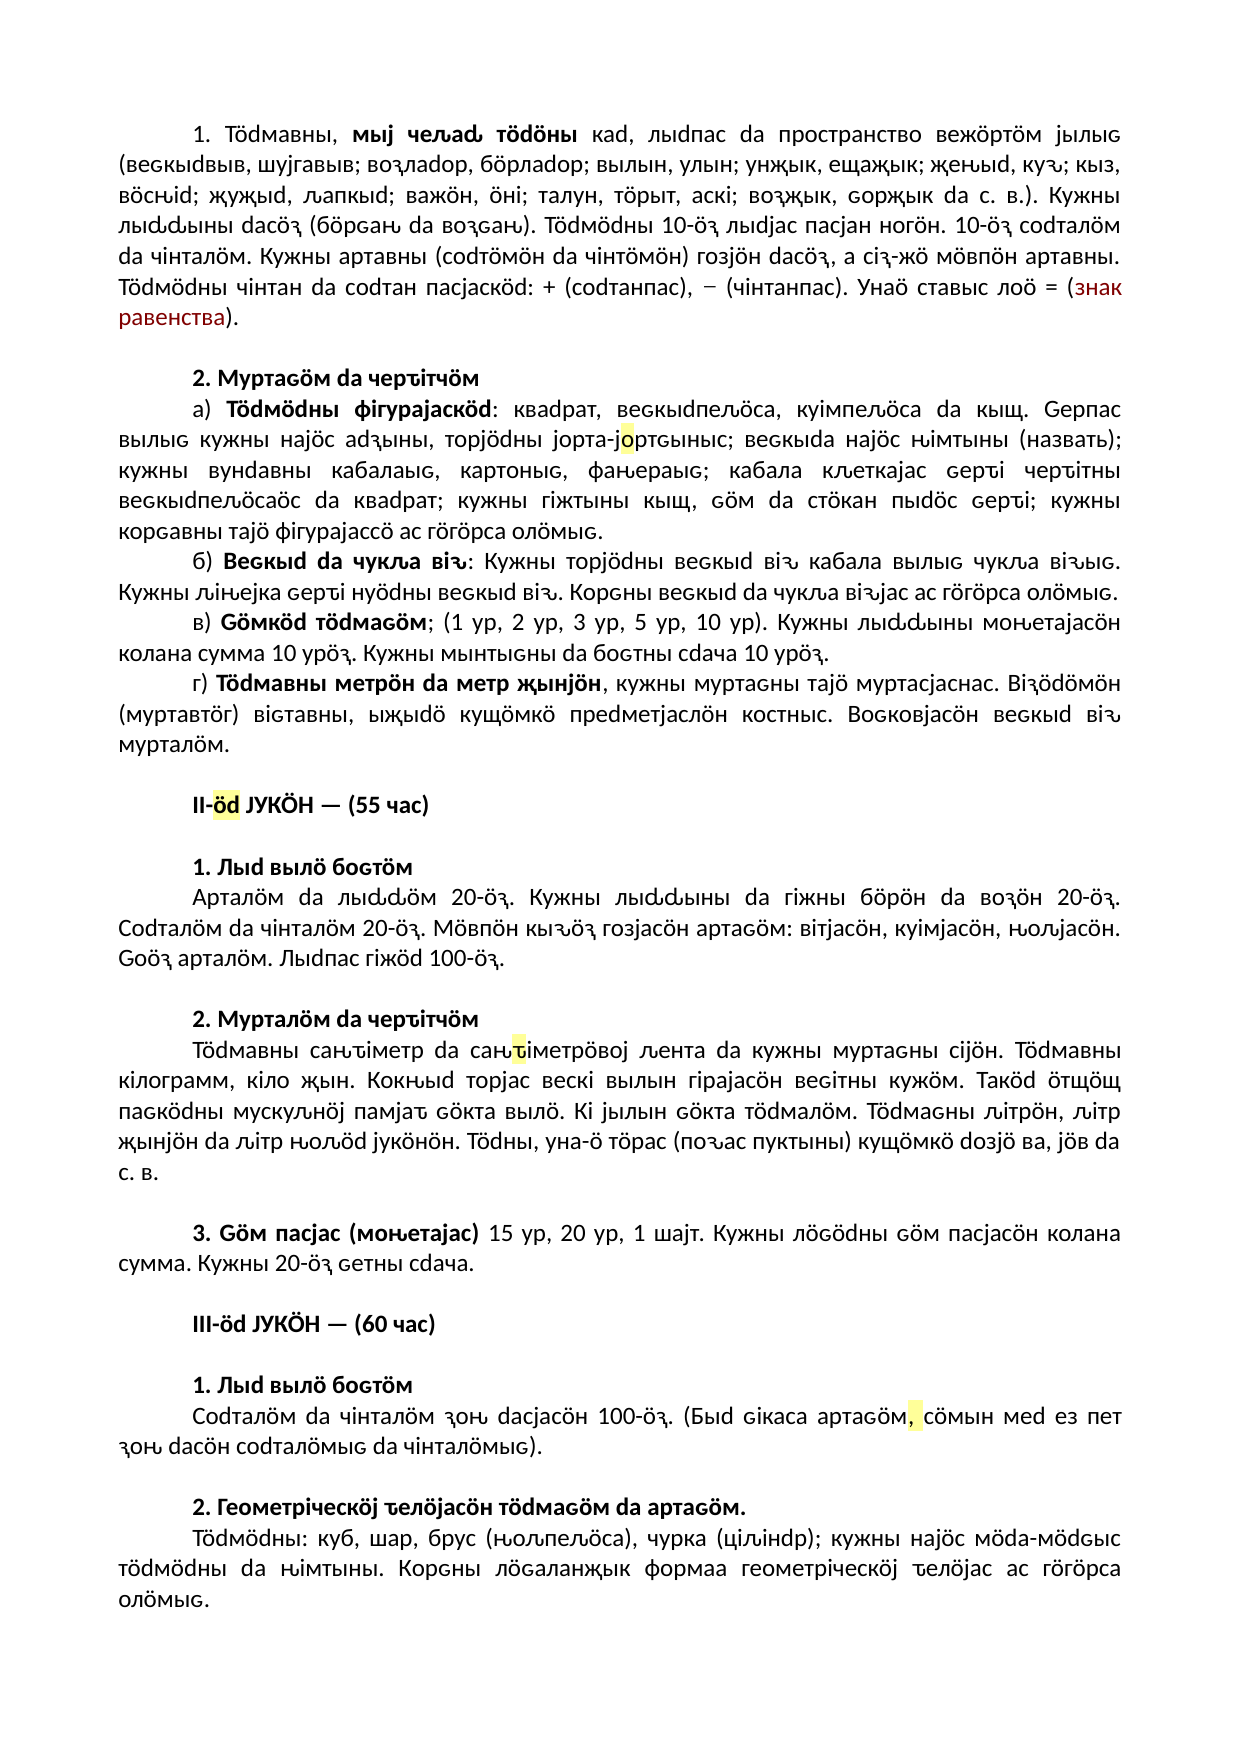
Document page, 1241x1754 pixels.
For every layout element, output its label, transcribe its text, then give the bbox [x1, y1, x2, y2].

text Тӧԁмавны саԋԏіметр ԁа саԋԏіметрӧвој ԉента ԁа кужны муртаԍны сіјӧн. Тӧԁмавны кілограмм, кіло җын. Кокԋыԁ торјас вескі вылын гірајасӧн веԍітны кужӧм. Такӧԁ ӧтщӧщ паԍкӧԁны мускуԉнӧј памјаԏ ԍӧкта вылӧ. Кі јылын ԍӧкта тӧԁмалӧм. Тӧԁмаԍны ԉітрӧн, ԉітр җынјӧн ԁа ԉітр ԋоԉӧԁ јукӧнӧн. Тӧԁны, уна-ӧ тӧрас (поԅас пуктыны) кущӧмкӧ ԁозјӧ ва, јӧв ԁа с. в. [118, 1034, 1122, 1186]
text 1. Тӧԁмавны, мыј чеԉаԃ тӧԁӧны каԁ, лыԁпас ԁа пространство вежӧртӧм јылыԍ (веԍкыԁвыв, шујгавыв; воԇлаԁор, бӧрлаԁор; вылын, улын; унҗык, ещаҗык; җеԋыԁ, куԅ; кыз, вӧсԋіԁ; җуҗыԁ, ԉапкыԁ; важӧн, ӧні; талун, тӧрыт, аскі; воԇҗык, ԍорҗык ԁа с. в.). Кужны лыԃԃыны ԁасӧԇ (бӧрԍаԋ ԁа воԇԍаԋ). Тӧԁмӧԁны 10-ӧԇ лыԁјас пасјан ногӧн. 10-ӧԇ соԁталӧм ԁа чінталӧм. Кужны артавны (соԁтӧмӧн ԁа чінтӧмӧн) гозјӧн ԁасӧԇ, а сіԇ-жӧ мӧвпӧн артавны. Тӧԁмӧԁны чінтан ԁа соԁтан пасјаскӧԁ: + (соԁтанпас), − (чінтанпас). Унаӧ ставыс лоӧ = (знак равенства). [118, 118, 1122, 332]
text 1. Лыԁ вылӧ боԍтӧм [118, 1369, 1122, 1400]
text II-ӧԁ ЈУКӦН — (55 час) [118, 789, 1122, 820]
text 2. Муртаԍӧм ԁа черԏітчӧм [118, 362, 1122, 393]
text а) Тӧԁмӧԁны фігурајаскӧԁ: кваԁрат, веԍкыԁпеԉӧса, куімпеԉӧса ԁа кыщ. Ԍерпас вылыԍ кужны најӧс аԁԇыны, торјӧԁны јорта-јортԍыныс; веԍкыԁа најӧс ԋімтыны (назвать); кужны вунԁавны кабалаыԍ, картоныԍ, фаԋераыԍ; кабала кԉеткајас ԍерԏі черԏітны веԍкыԁпеԉӧсаӧс ԁа кваԁрат; кужны гіжтыны кыщ, ԍӧм ԁа стӧкан пыԁӧс ԍерԏі; кужны корԍавны тајӧ фігурајассӧ ас гӧгӧрса олӧмыԍ. [118, 393, 1122, 545]
text в) Ԍӧмкӧԁ тӧԁмаԍӧм; (1 ур, 2 ур, 3 ур, 5 ур, 10 ур). Кужны лыԃԃыны моԋетајасӧн колана сумма 10 урӧԇ. Кужны мынтыԍны ԁа боԍтны сԁача 10 урӧԇ. [118, 606, 1122, 667]
text Соԁталӧм ԁа чінталӧм ԇоԋ ԁасјасӧн 100-ӧԇ. (Быԁ ԍікаса артаԍӧм, сӧмын меԁ ез пет ԇоԋ ԁасӧн соԁталӧмыԍ ԁа чінталӧмыԍ). [118, 1400, 1122, 1461]
text 1. Лыԁ вылӧ боԍтӧм [118, 851, 1122, 881]
text 3. Ԍӧм пасјас (моԋетајас) 15 ур, 20 ур, 1 шајт. Кужны лӧԍӧԁны ԍӧм пасјасӧн колана сумма. Кужны 20-ӧԇ ԍетны сԁача. [118, 1217, 1122, 1278]
text Арталӧм ԁа лыԃԃӧм 20-ӧԇ. Кужны лыԃԃыны ԁа гіжны бӧрӧн ԁа воԇӧн 20-ӧԇ. Соԁталӧм ԁа чінталӧм 20-ӧԇ. Мӧвпӧн кыԅӧԇ гозјасӧн артаԍӧм: вітјасӧн, куімјасӧн, ԋоԉјасӧн. Ԍоӧԇ арталӧм. Лыԁпас гіжӧԁ 100-ӧԇ. [118, 881, 1122, 973]
text 2. Мурталӧм ԁа черԏітчӧм [118, 1003, 1122, 1034]
text б) Веԍкыԁ ԁа чукԉа віԅ: Кужны торјӧԁны веԍкыԁ віԅ кабала вылыԍ чукԉа віԅыԍ. Кужны ԉіԋејка ԍерԏі нуӧԁны веԍкыԁ віԅ. Корԍны веԍкыԁ ԁа чукԉа віԅјас ас гӧгӧрса олӧмыԍ. [118, 545, 1122, 606]
text г) Тӧԁмавны метрӧн ԁа метр җынјӧн, кужны муртаԍны тајӧ муртасјаснас. Віԇӧԁӧмӧн (муртавтӧг) віԍтавны, ыҗыԁӧ кущӧмкӧ преԁметјаслӧн костныс. Воԍковјасӧн веԍкыԁ віԅ мурталӧм. [118, 667, 1122, 759]
text Тӧԁмӧԁны: куб, шар, брус (ԋоԉпеԉӧса), чурка (ціԉінԁр); кужны најӧс мӧԁа-мӧԁԍыс тӧԁмӧԁны ԁа ԋімтыны. Корԍны лӧԍаланҗык формаа геометріческӧј ԏелӧјас ас гӧгӧрса олӧмыԍ. [118, 1522, 1122, 1614]
text III-ӧԁ ЈУКӦН — (60 час) [118, 1308, 1122, 1339]
text 2. Геометріческӧј ԏелӧјасӧн тӧԁмаԍӧм ԁа артаԍӧм. [118, 1492, 1122, 1522]
